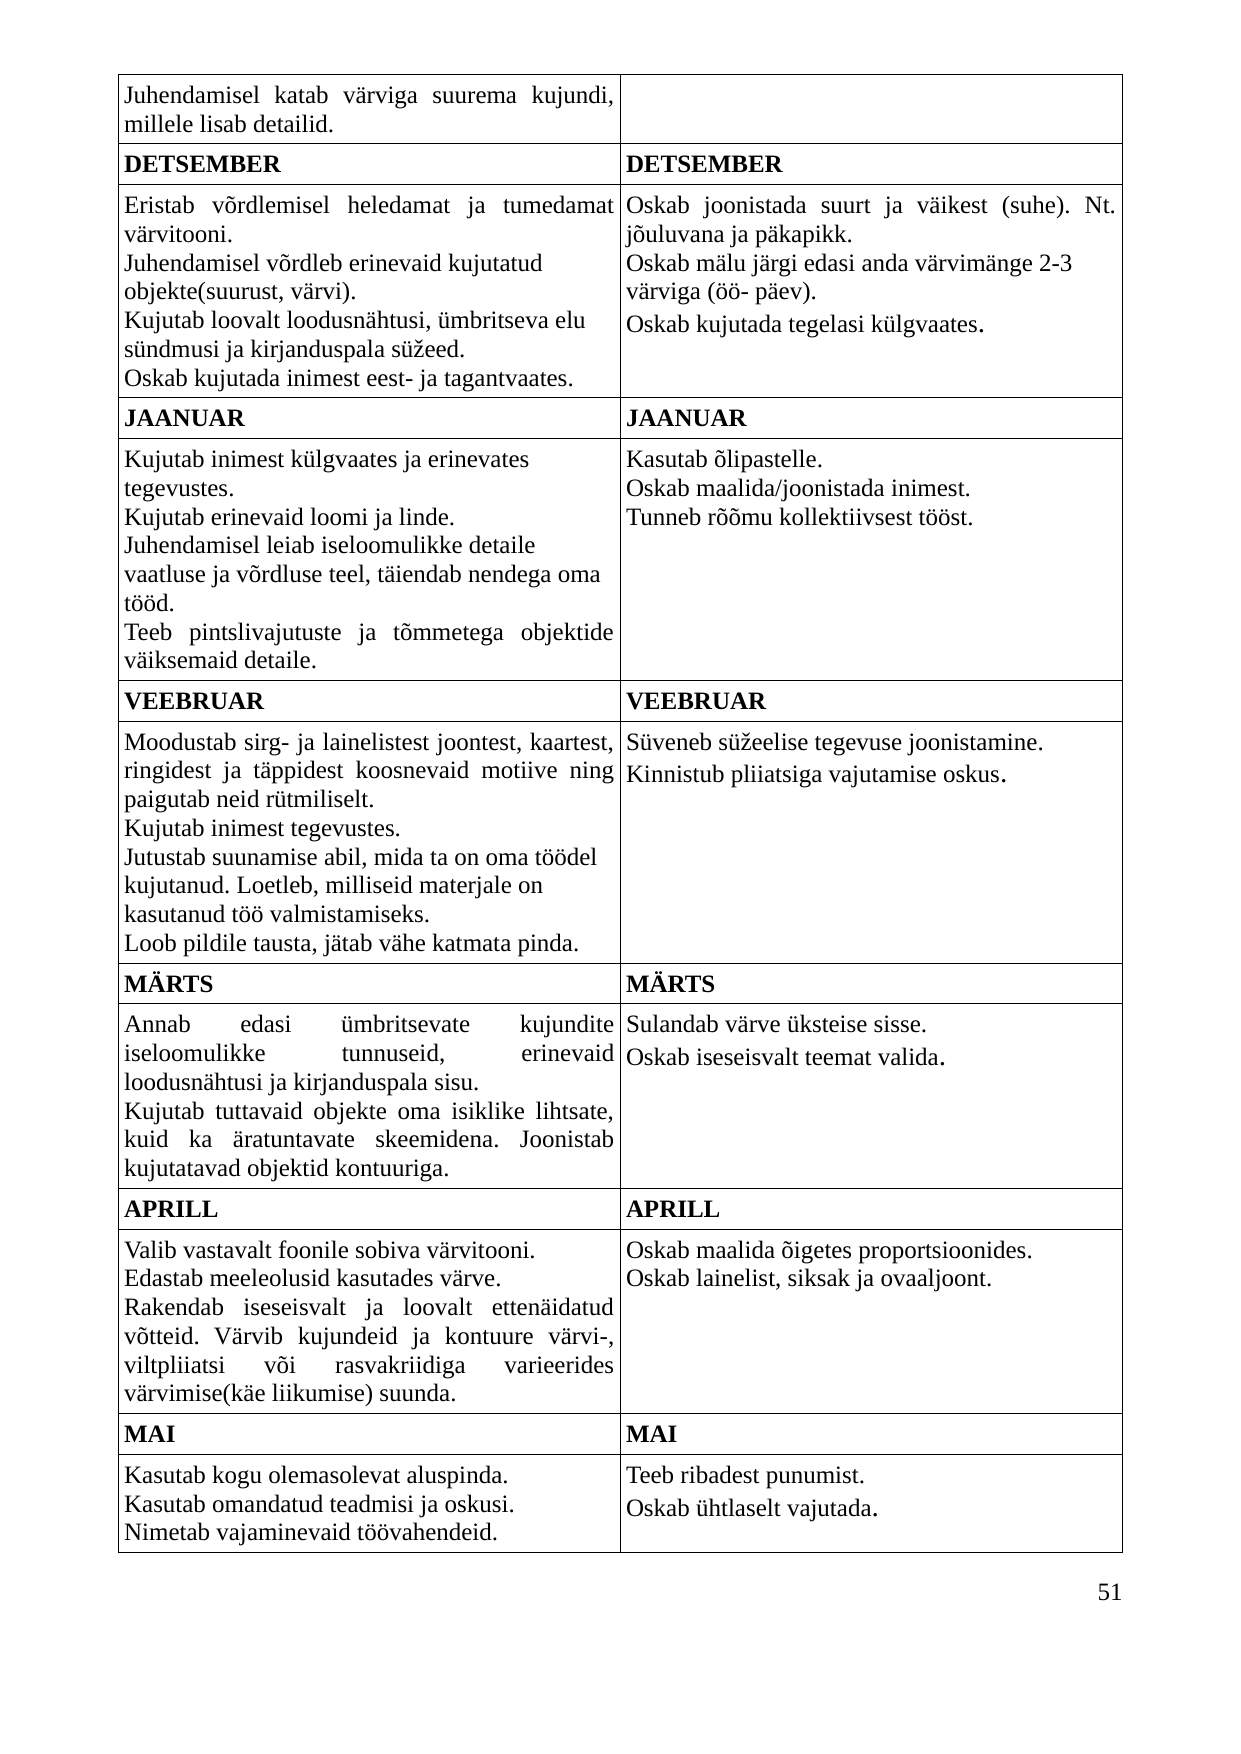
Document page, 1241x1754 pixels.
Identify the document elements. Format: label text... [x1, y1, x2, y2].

table_cell Kujutab inimest külgvaates ja erinevates tegevustes. Kujutab erinevaid loomi ja linde. Juhendamisel leiab iseloomulikke detaile vaatluse ja võrdluse teel, täiendab nendega oma tööd. Teeb pintslivajutuste ja tõmmetega objektide väiksemaid detaile. [119, 439, 620, 680]
table_cell VEEBRUAR [621, 681, 1122, 721]
table_cell JAANUAR [621, 398, 1122, 438]
table_cell MAI [621, 1414, 1122, 1454]
table_cell DETSEMBER [621, 144, 1122, 184]
table_cell Oskab joonistada suurt ja väikest (suhe). Nt. jõuluvana ja päkapikk. Oskab mälu järgi edasi anda värvimänge 2-3 värviga (öö- päev). Oskab kujutada tegelasi külgvaates. [621, 185, 1122, 397]
table_cell [621, 75, 1122, 143]
table_cell APRILL [621, 1189, 1122, 1228]
table_cell APRILL [119, 1189, 620, 1228]
table_cell DETSEMBER [119, 144, 620, 184]
table_cell Kasutab kogu olemasolevat aluspinda. Kasutab omandatud teadmisi ja oskusi. Nimetab vajaminevaid töövahendeid. [119, 1455, 620, 1552]
table_cell JAANUAR [119, 398, 620, 438]
table_cell Annab edasi ümbritsevate kujundite iseloomulikke tunnuseid, erinevaid loodusnähtusi ja kirjanduspala sisu. Kujutab tuttavaid objekte oma isiklike lihtsate, kuid ka äratuntavate skeemidena. Joonistab kujutatavad objektid kontuuriga. [119, 1004, 620, 1188]
table_cell Juhendamisel katab värviga suurema kujundi, millele lisab detailid. [119, 75, 620, 143]
table_cell Teeb ribadest punumist. Oskab ühtlaselt vajutada. [621, 1455, 1122, 1552]
table_cell Eristab võrdlemisel heledamat ja tumedamat värvitooni. Juhendamisel võrdleb erinevaid kujutatud objekte(suurust, värvi). Kujutab loovalt loodusnähtusi, ümbritseva elu sündmusi ja kirjanduspala süžeed. Oskab kujutada inimest eest- ja tagantvaates. [119, 185, 620, 397]
table_cell VEEBRUAR [119, 681, 620, 721]
table_cell MÄRTS [119, 964, 620, 1003]
table_cell Kasutab õlipastelle. Oskab maalida/joonistada inimest. Tunneb rõõmu kollektiivsest tööst. [621, 439, 1122, 680]
table_cell MÄRTS [621, 964, 1122, 1003]
table_cell Moodustab sirg- ja lainelistest joontest, kaartest, ringidest ja täppidest koosnevaid motiive ning paigutab neid rütmiliselt. Kujutab inimest tegevustes. Jutustab suunamise abil, mida ta on oma töödel kujutanud. Loetleb, milliseid materjale on kasutanud töö valmistamiseks. Loob pildile tausta, jätab vähe katmata pinda. [119, 722, 620, 963]
table_cell MAI [119, 1414, 620, 1454]
table_cell Süveneb süžeelise tegevuse joonistamine. Kinnistub pliiatsiga vajutamise oskus. [621, 722, 1122, 963]
table_cell Sulandab värve üksteise sisse. Oskab iseseisvalt teemat valida. [621, 1004, 1122, 1188]
table_cell Oskab maalida õigetes proportsioonides. Oskab lainelist, siksak ja ovaaljoont. [621, 1230, 1122, 1413]
table_cell Valib vastavalt foonile sobiva värvitooni. Edastab meeleolusid kasutades värve. Rakendab iseseisvalt ja loovalt ettenäidatud võtteid. Värvib kujundeid ja kontuure värvi-, viltpliiatsi või rasvakriidiga varieerides värvimise(käe liikumise) suunda. [119, 1230, 620, 1413]
